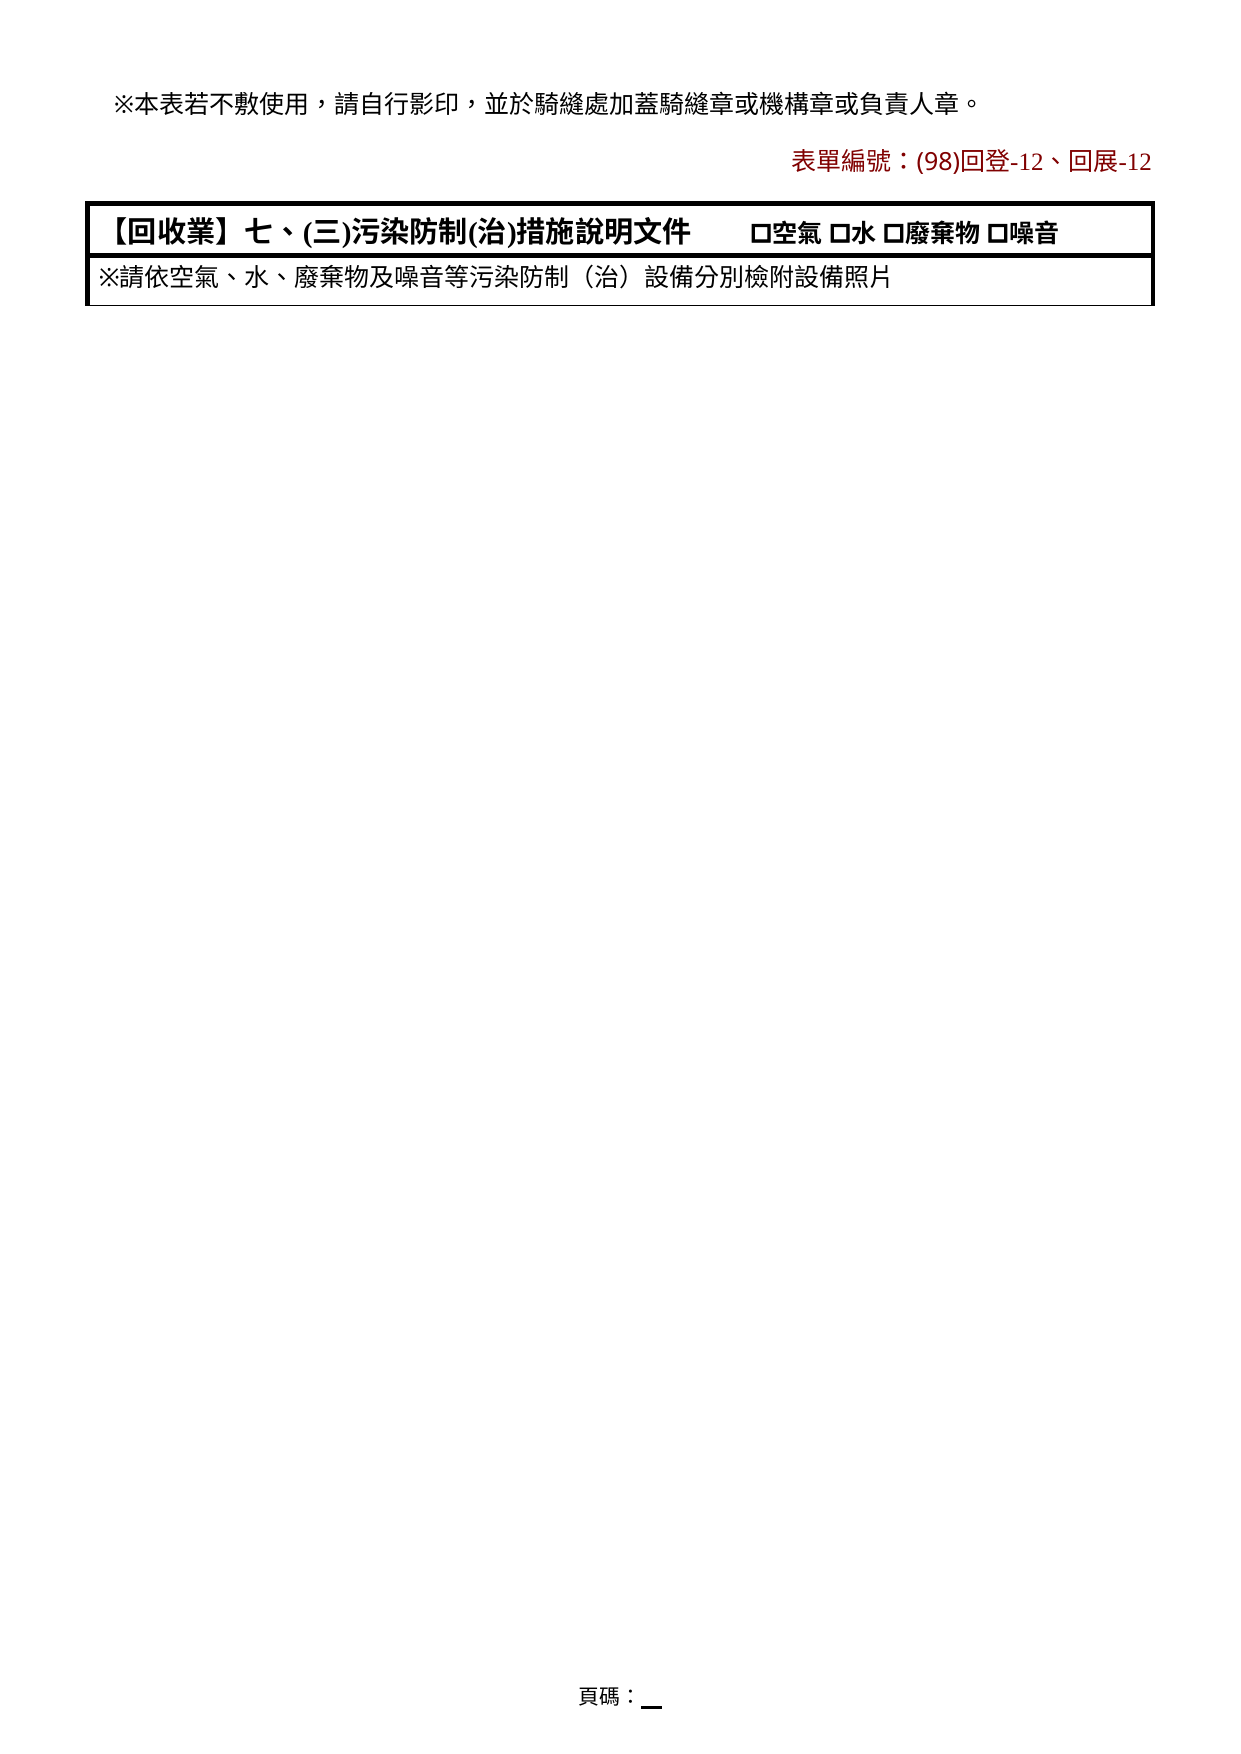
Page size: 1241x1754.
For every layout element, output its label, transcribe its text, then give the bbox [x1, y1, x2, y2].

text ※本表若不敷使用，請自行影印，並於騎縫處加蓋騎縫章或機構章或負責人章。 [114, 89, 1152, 120]
table_cell ※請依空氣、水、廢棄物及噪音等污染防制（治）設備分別檢附設備照片 [90, 258, 1151, 304]
text 表單編號：(98)回登-12、回展-12 [89, 145, 1152, 176]
table_header 【回收業】七、(三)污染防制(治)措施說明文件 空氣 水 廢棄物 噪音 [90, 206, 1151, 253]
